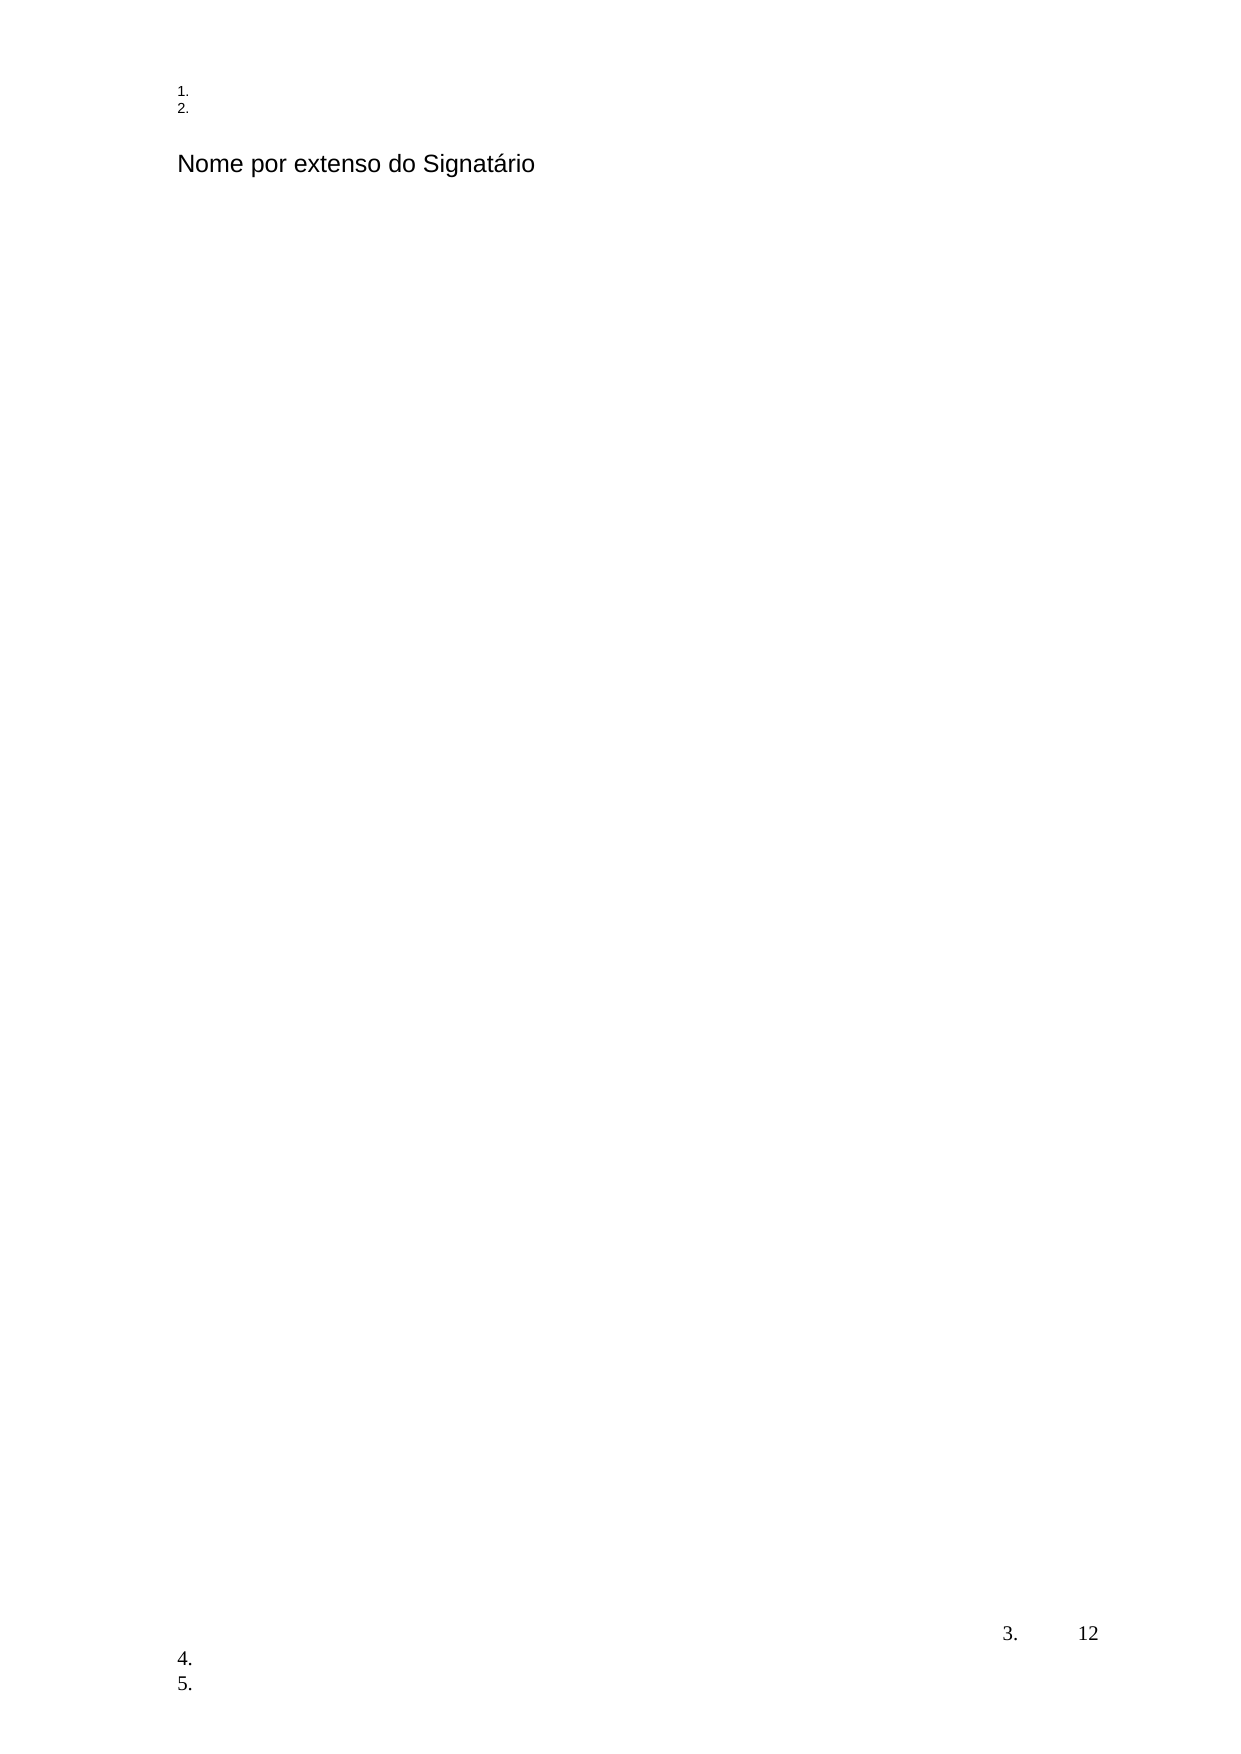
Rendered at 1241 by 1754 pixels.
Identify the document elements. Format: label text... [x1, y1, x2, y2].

subtitle Nome por extenso do Signatário [177, 148, 1098, 178]
